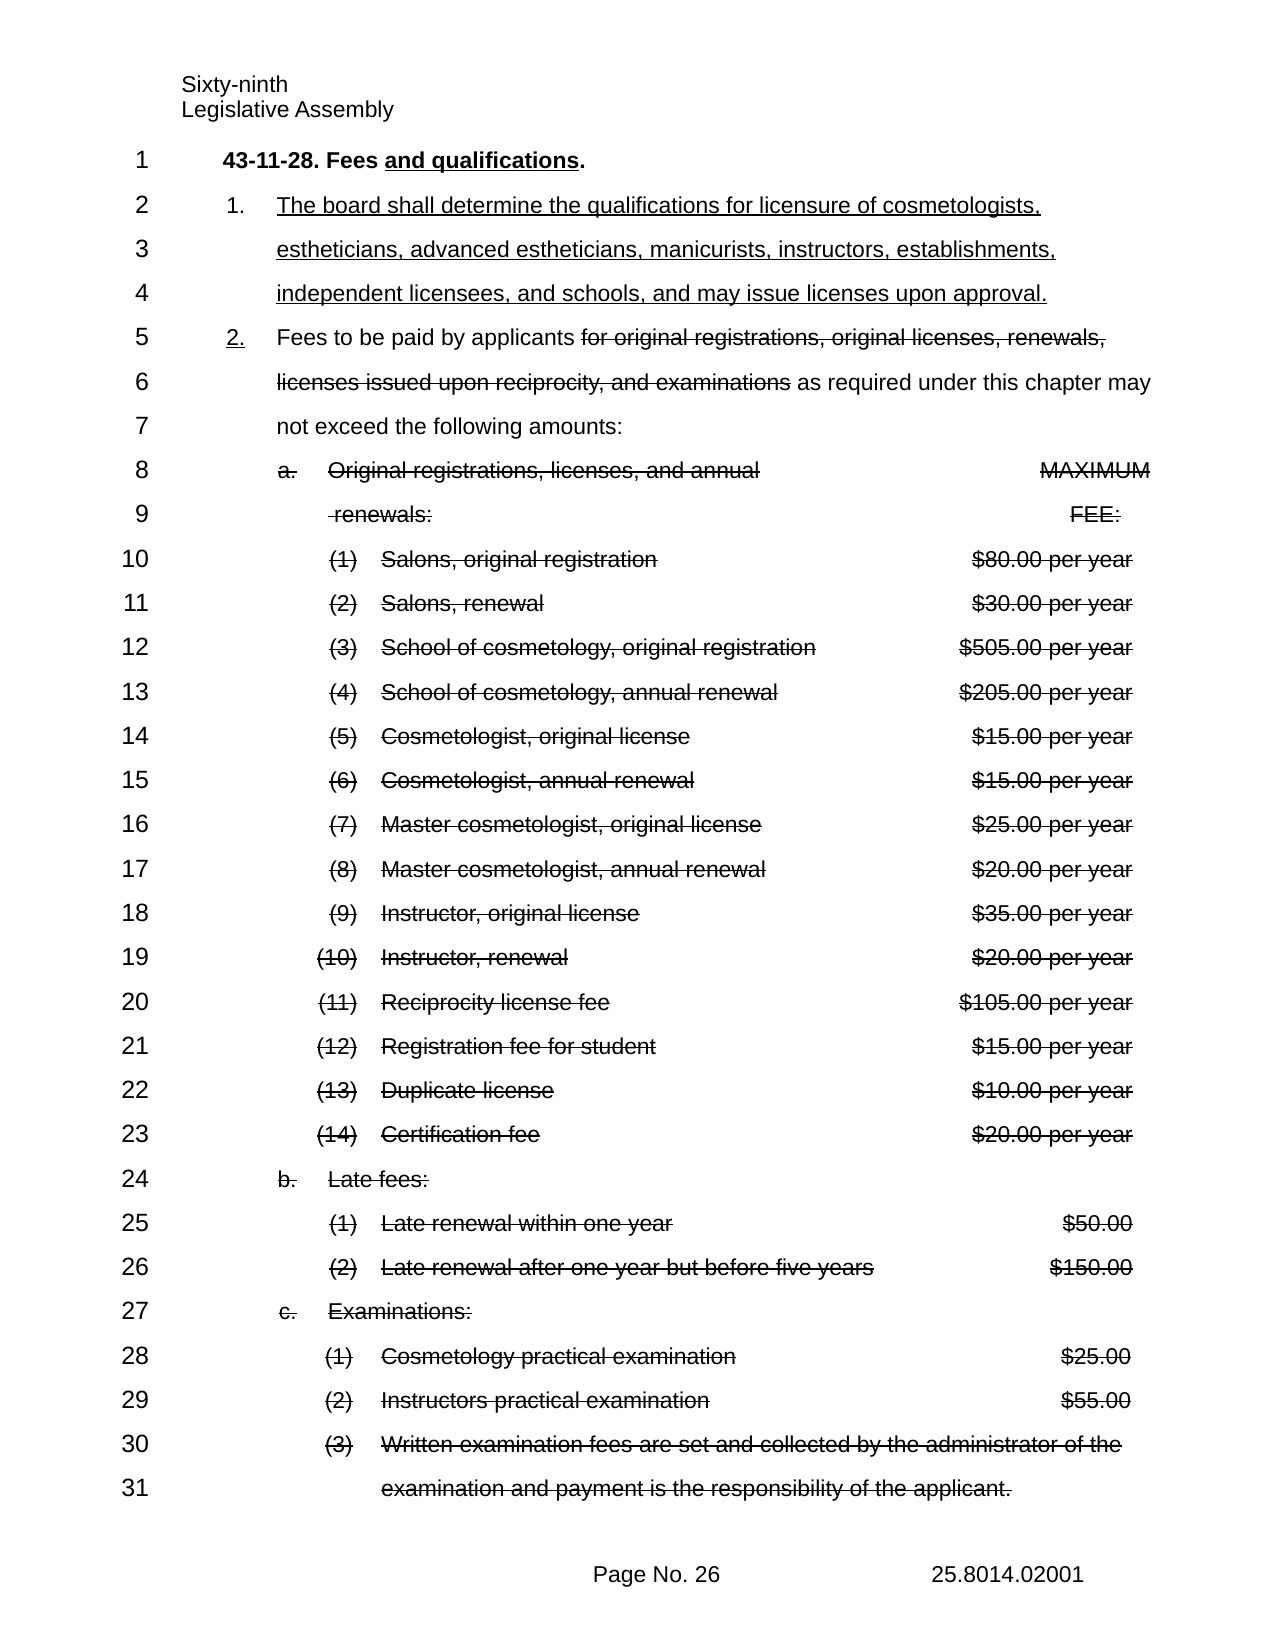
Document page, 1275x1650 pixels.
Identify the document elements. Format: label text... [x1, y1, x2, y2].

subtitle 43‑11‑28. Fees and qualifications. [181, 133, 1154, 178]
text (3) Written examination fees are set and collected by the administrator of the examination and payment is the responsibility of the applicant. [181, 1417, 1154, 1506]
text (1) Late renewal within one year $50.00 [181, 1196, 1267, 1240]
text (2) Instructors practical examination $55.00 [181, 1373, 1154, 1417]
text (8) Master cosmetologist, annual renewal $20.00 per year [181, 842, 1267, 886]
text (3) School of cosmetology, original registration $505.00 per year [181, 620, 1267, 664]
text a. Original registrations, licenses, and annual MAXIMUM renewals: FEE: [181, 443, 1267, 532]
text (4) School of cosmetology, annual renewal $205.00 per year [181, 664, 1267, 709]
text b. Late fees: [181, 1152, 1154, 1196]
text (6) Cosmetologist, annual renewal $15.00 per year [181, 753, 1267, 797]
text (11) Reciprocity license fee $105.00 per year [181, 974, 1267, 1019]
text (2) Salons, renewal $30.00 per year [181, 576, 1267, 620]
text c. Examinations: [181, 1284, 1154, 1329]
text (7) Master cosmetologist, original license $25.00 per year [181, 797, 1267, 842]
text 2. Fees to be paid by applicants for original registrations, original licenses, renewals, licenses issued upon reciprocity, and examinations as required under this chapter may not exceed the following amounts: [181, 310, 1154, 443]
text (1) Salons, original registration $80.00 per year [181, 532, 1267, 576]
text (14) Certification fee $20.00 per year [181, 1107, 1267, 1152]
text (13) Duplicate license $10.00 per year [181, 1063, 1267, 1107]
text (10) Instructor, renewal $20.00 per year [181, 930, 1267, 974]
text (12) Registration fee for student $15.00 per year [181, 1019, 1267, 1063]
text (2) Late renewal after one year but before five years $150.00 [181, 1240, 1267, 1284]
text (1) Cosmetology practical examination $25.00 [181, 1329, 1154, 1373]
text (9) Instructor, original license $35.00 per year [181, 886, 1267, 930]
text (5) Cosmetologist, original license $15.00 per year [181, 709, 1267, 753]
text 1. The board shall determine the qualifications for licensure of cosmetologists, estheticians, advanced estheticians, manicurists, instructors, establishments, independent licensees, and schools, and may issue licenses upon approval. [181, 178, 1154, 310]
